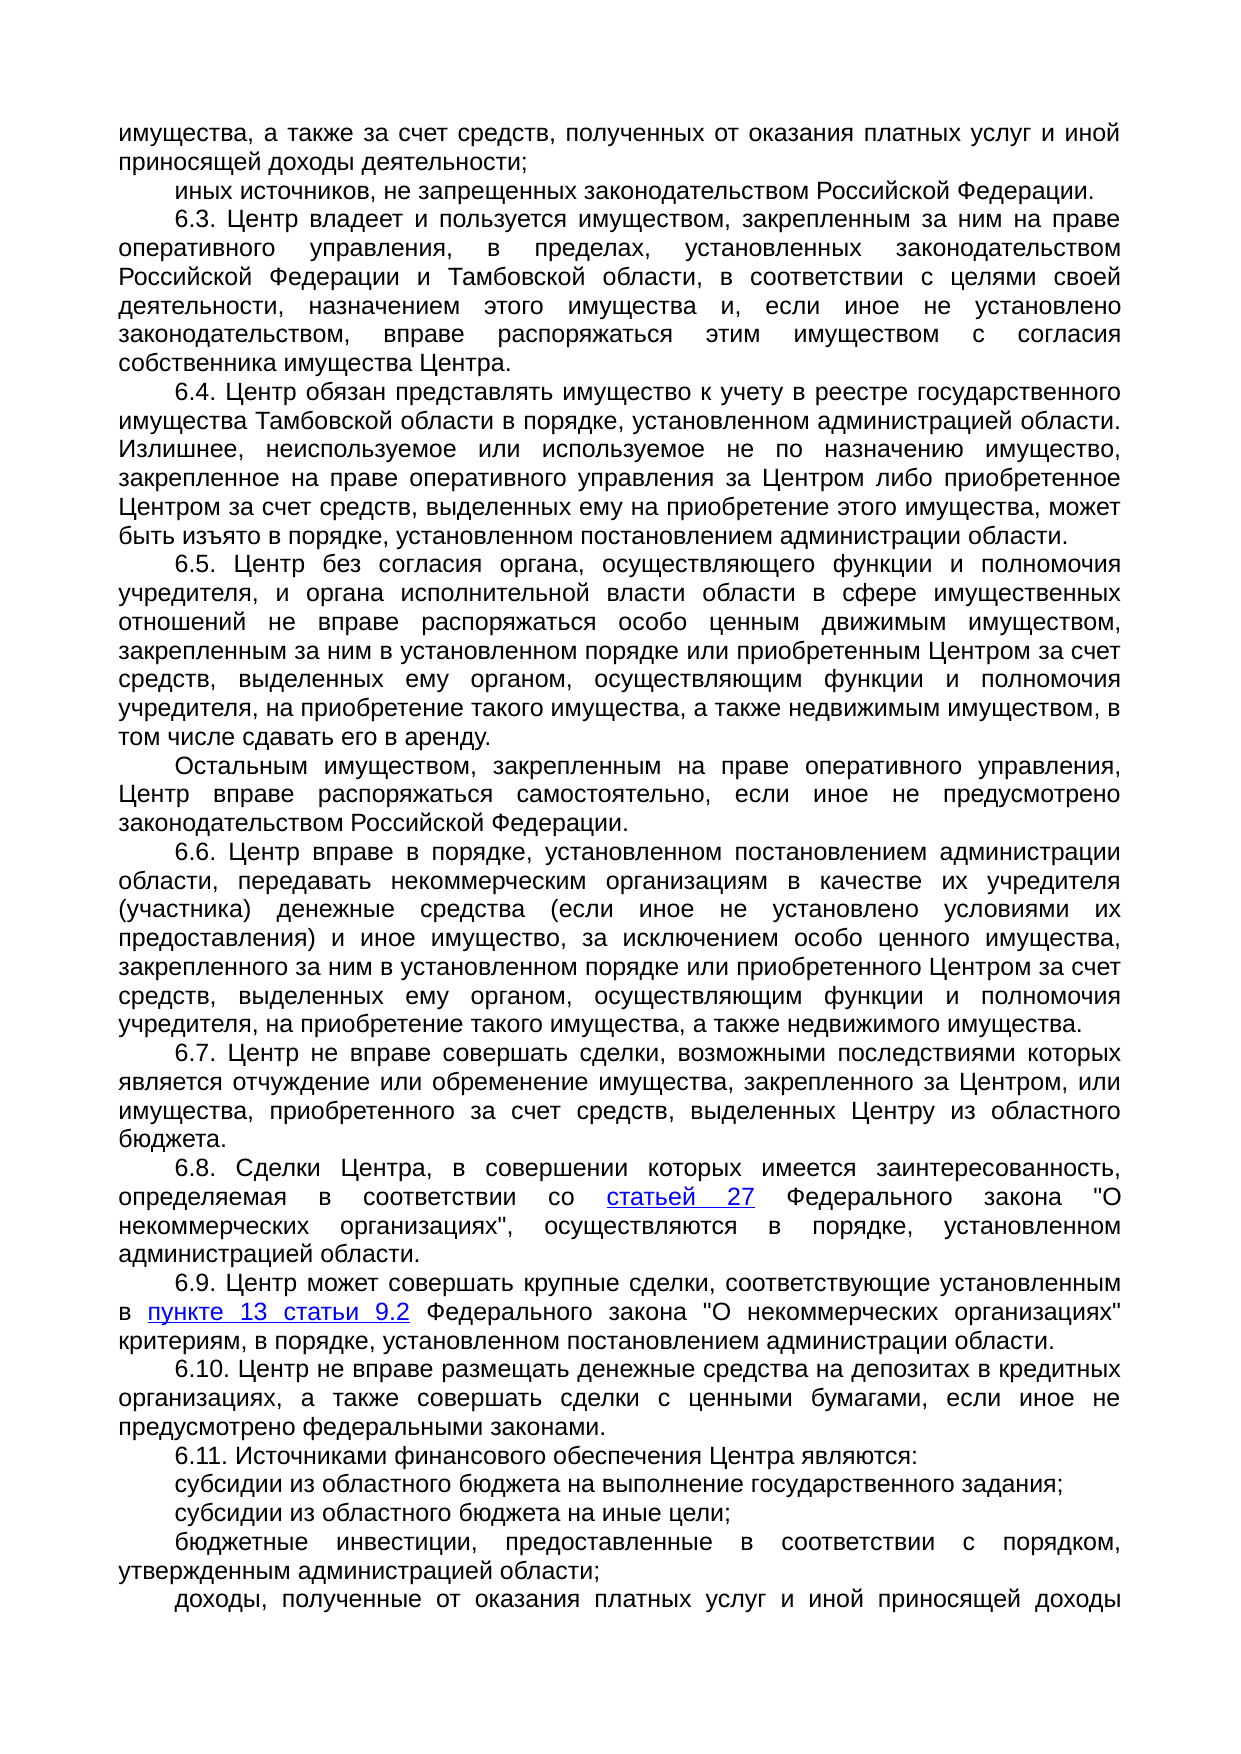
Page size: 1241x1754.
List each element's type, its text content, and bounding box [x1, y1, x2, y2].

text 6.4. Центр обязан представлять имущество к учету в реестре государственного имущества Тамбовской области в порядке, установленном администрацией области. Излишнее, неиспользуемое или используемое не по назначению имущество, закрепленное на праве оперативного управления за Центром либо приобретенное Центром за счет средств, выделенных ему на приобретение этого имущества, может быть изъято в порядке, установленном постановлением администрации области. [118, 377, 1122, 549]
text субсидии из областного бюджета на иные цели; [118, 1498, 1122, 1527]
text 6.3. Центр владеет и пользуется имуществом, закрепленным за ним на праве оперативного управления, в пределах, установленных законодательством Российской Федерации и Тамбовской области, в соответствии с целями своей деятельности, назначением этого имущества и, если иное не установлено законодательством, вправе распоряжаться этим имуществом с согласия собственника имущества Центра. [118, 204, 1122, 377]
text 6.5. Центр без согласия органа, осуществляющего функции и полномочия учредителя, и органа исполнительной власти области в сфере имущественных отношений не вправе распоряжаться особо ценным движимым имуществом, закрепленным за ним в установленном порядке или приобретенным Центром за счет средств, выделенных ему органом, осуществляющим функции и полномочия учредителя, на приобретение такого имущества, а также недвижимым имуществом, в том числе сдавать его в аренду. [118, 549, 1122, 751]
text имущества, а также за счет средств, полученных от оказания платных услуг и иной приносящей доходы деятельности; [118, 118, 1122, 176]
text 6.9. Центр может совершать крупные сделки, соответствующие установленным в пункте 13 статьи 9.2 Федерального закона "О некоммерческих организациях" критериям, в порядке, установленном постановлением администрации области. [118, 1268, 1122, 1354]
text 6.11. Источниками финансового обеспечения Центра являются: [118, 1441, 1122, 1469]
text иных источников, не запрещенных законодательством Российской Федерации. [118, 176, 1122, 204]
text Остальным имуществом, закрепленным на праве оперативного управления, Центр вправе распоряжаться самостоятельно, если иное не предусмотрено законодательством Российской Федерации. [118, 751, 1122, 837]
text 6.6. Центр вправе в порядке, установленном постановлением администрации области, передавать некоммерческим организациям в качестве их учредителя (участника) денежные средства (если иное не установлено условиями их предоставления) и иное имущество, за исключением особо ценного имущества, закрепленного за ним в установленном порядке или приобретенного Центром за счет средств, выделенных ему органом, осуществляющим функции и полномочия учредителя, на приобретение такого имущества, а также недвижимого имущества. [118, 837, 1122, 1038]
text 6.10. Центр не вправе размещать денежные средства на депозитах в кредитных организациях, а также совершать сделки с ценными бумагами, если иное не предусмотрено федеральными законами. [118, 1354, 1122, 1441]
text бюджетные инвестиции, предоставленные в соответствии с порядком, утвержденным администрацией области; [118, 1527, 1122, 1584]
text доходы, полученные от оказания платных услуг и иной приносящей доходы [118, 1584, 1122, 1613]
text 6.8. Сделки Центра, в совершении которых имеется заинтересованность, определяемая в соответствии со статьей 27 Федерального закона "О некоммерческих организациях", осуществляются в порядке, установленном администрацией области. [118, 1153, 1122, 1268]
text субсидии из областного бюджета на выполнение государственного задания; [118, 1469, 1122, 1498]
text 6.7. Центр не вправе совершать сделки, возможными последствиями которых является отчуждение или обременение имущества, закрепленного за Центром, или имущества, приобретенного за счет средств, выделенных Центру из областного бюджета. [118, 1038, 1122, 1153]
